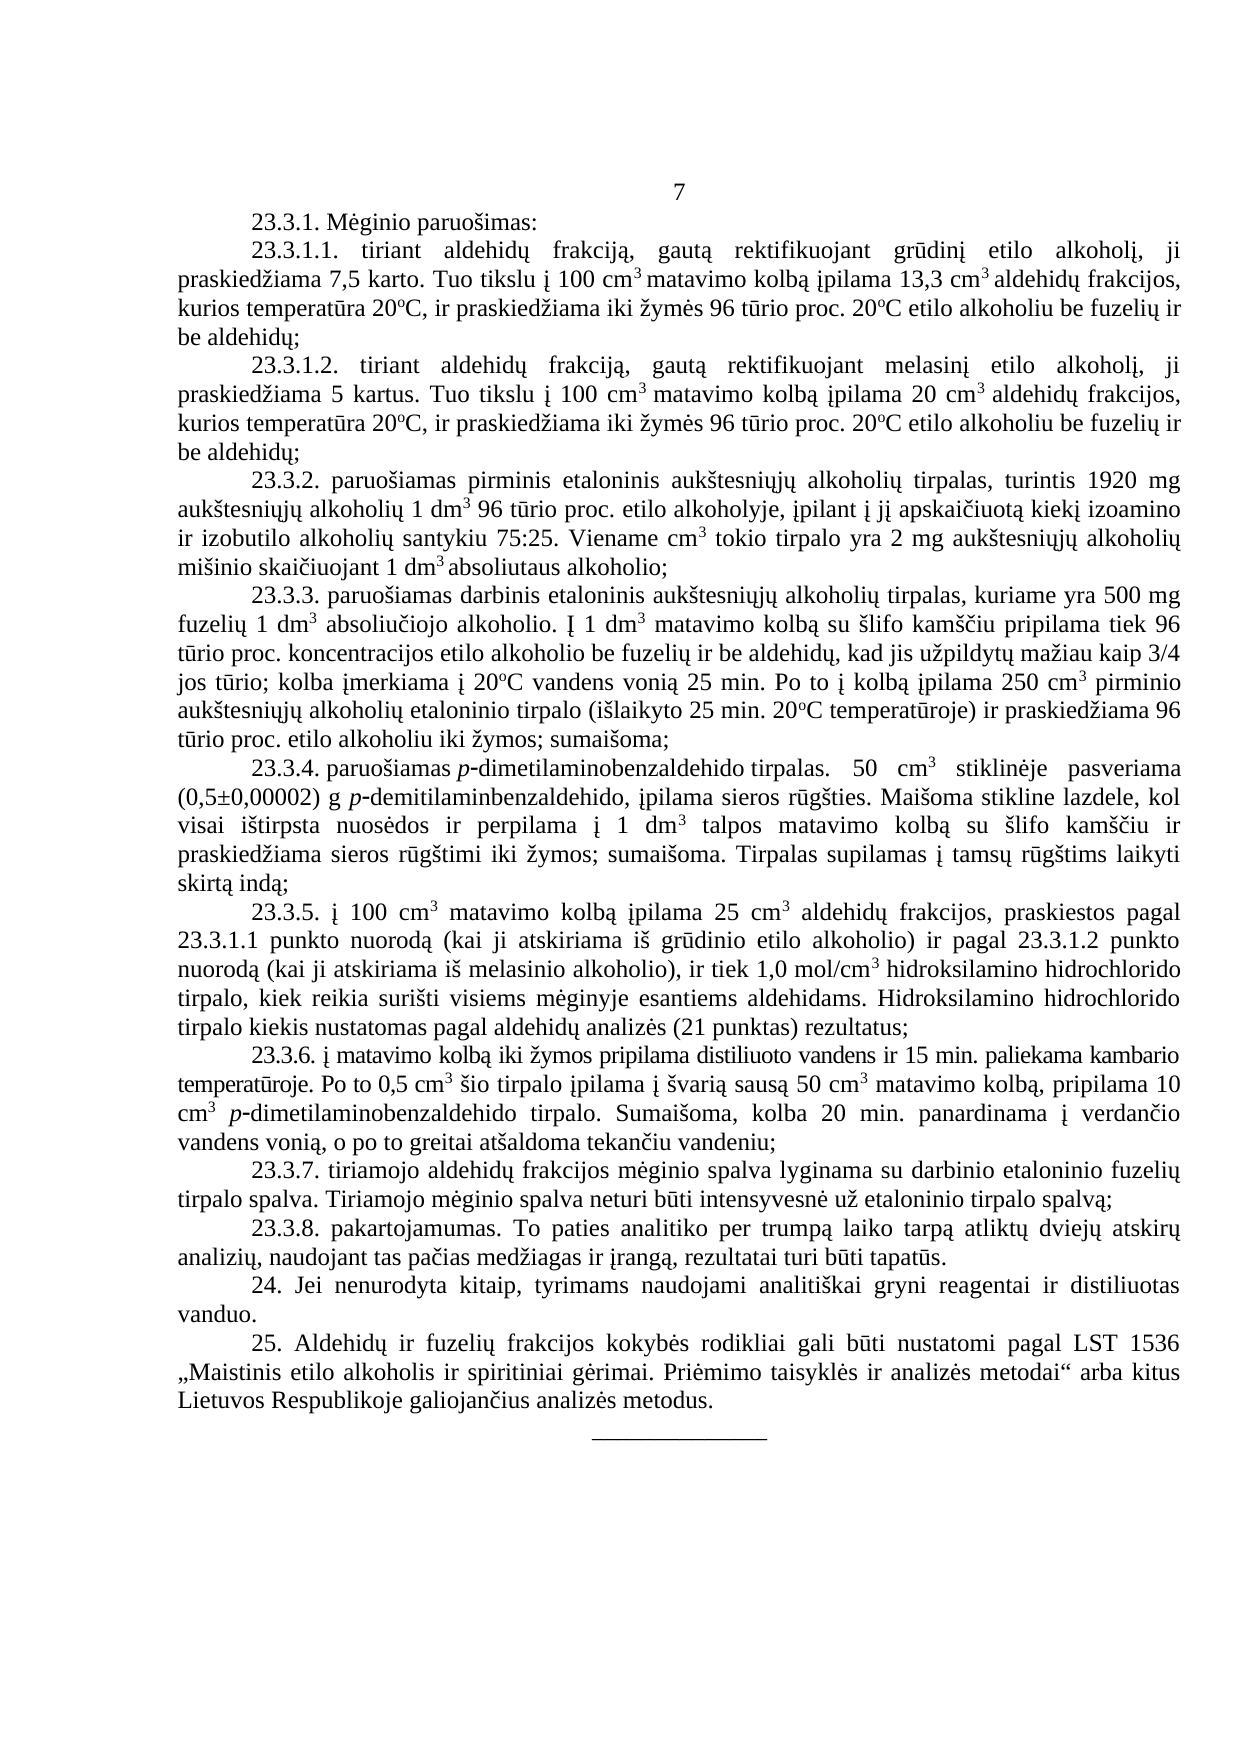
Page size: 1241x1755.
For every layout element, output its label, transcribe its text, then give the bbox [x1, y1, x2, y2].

text 23.3.2. paruošiamas pirminis etaloninis aukštesniųjų alkoholių tirpalas, turintis 1920 mg aukštesniųjų alkoholių 1 dm3 96 tūrio proc. etilo alkoholyje, įpilant į jį apskaičiuotą kiekį izoamino ir izobutilo alkoholių santykiu 75:25. Viename cm3 tokio tirpalo yra 2 mg aukštesniųjų alkoholių mišinio skaičiuojant 1 dm3 absoliutaus alkoholio; [177, 465, 1181, 580]
text 23.3.4. paruošiamas pdimetilaminobenzaldehido tirpalas. 50 cm3 stiklinėje pasveriama (0,5±0,00002) g pdemitilaminbenzaldehido, įpilama sieros rūgšties. Maišoma stikline lazdele, kol visai ištirpsta nuosėdos ir perpilama į 1 dm3 talpos matavimo kolbą su šlifo kamščiu ir praskiedžiama sieros rūgštimi iki žymos; sumaišoma. Tirpalas supilamas į tamsų rūgštims laikyti skirtą indą; [177, 753, 1181, 897]
text 25. Aldehidų ir fuzelių frakcijos kokybės rodikliai gali būti nustatomi pagal LST 1536 „Maistinis etilo alkoholis ir spiritiniai gėrimai. Priėmimo taisyklės ir analizės metodai“ arba kitus Lietuvos Respublikoje galiojančius analizės metodus. [177, 1328, 1181, 1414]
text 23.3.3. paruošiamas darbinis etaloninis aukštesniųjų alkoholių tirpalas, kuriame yra 500 mg fuzelių 1 dm3 absoliučiojo alkoholio. Į 1 dm3 matavimo kolbą su šlifo kamščiu pripilama tiek 96 tūrio proc. koncentracijos etilo alkoholio be fuzelių ir be aldehidų, kad jis užpildytų mažiau kaip 3/4 jos tūrio; kolba įmerkiama į 20oC vandens vonią 25 min. Po to į kolbą įpilama 250 cm3 pirminio aukštesniųjų alkoholių etaloninio tirpalo (išlaikyto 25 min. 20oC temperatūroje) ir praskiedžiama 96 tūrio proc. etilo alkoholiu iki žymos; sumaišoma; [177, 580, 1181, 753]
text 24. Jei nenurodyta kitaip, tyrimams naudojami analitiškai gryni reagentai ir distiliuotas vanduo. [177, 1270, 1181, 1328]
text 23.3.7. tiriamojo aldehidų frakcijos mėginio spalva lyginama su darbinio etaloninio fuzelių tirpalo spalva. Tiriamojo mėginio spalva neturi būti intensyvesnė už etaloninio tirpalo spalvą; [177, 1155, 1181, 1213]
text 23.3.8. pakartojamumas. To paties analitiko per trumpą laiko tarpą atliktų dviejų atskirų analizių, naudojant tas pačias medžiagas ir įrangą, rezultatai turi būti tapatūs. [177, 1213, 1181, 1270]
text 23.3.5. į 100 cm3 matavimo kolbą įpilama 25 cm3 aldehidų frakcijos, praskiestos pagal 23.3.1.1 punkto nuorodą (kai ji atskiriama iš grūdinio etilo alkoholio) ir pagal 23.3.1.2 punkto nuorodą (kai ji atskiriama iš melasinio alkoholio), ir tiek 1,0 mol/cm3 hidroksilamino hidrochlorido tirpalo, kiek reikia surišti visiems mėginyje esantiems aldehidams. Hidroksilamino hidrochlorido tirpalo kiekis nustatomas pagal aldehidų analizės (21 punktas) rezultatus; [177, 897, 1181, 1040]
text ______________ [177, 1414, 1181, 1443]
text 23.3.1.1. tiriant aldehidų frakciją, gautą rektifikuojant grūdinį etilo alkoholį, ji praskiedžiama 7,5 karto. Tuo tikslu į 100 cm3 matavimo kolbą įpilama 13,3 cm3 aldehidų frakcijos, kurios temperatūra 20oC, ir praskiedžiama iki žymės 96 tūrio proc. 20oC etilo alkoholiu be fuzelių ir be aldehidų; [177, 235, 1181, 350]
text 23.3.1. Mėginio paruošimas: [177, 207, 1181, 235]
text 23.3.6. į matavimo kolbą iki žymos pripilama distiliuoto vandens ir 15 min. paliekama kambario temperatūroje. Po to 0,5 cm3 šio tirpalo įpilama į švarią sausą 50 cm3 matavimo kolbą, pripilama 10 cm3 pdimetilaminobenzaldehido tirpalo. Sumaišoma, kolba 20 min. panardinama į verdančio vandens vonią, o po to greitai atšaldoma tekančiu vandeniu; [177, 1040, 1181, 1155]
text 23.3.1.2. tiriant aldehidų frakciją, gautą rektifikuojant melasinį etilo alkoholį, ji praskiedžiama 5 kartus. Tuo tikslu į 100 cm3 matavimo kolbą įpilama 20 cm3 aldehidų frakcijos, kurios temperatūra 20oC, ir praskiedžiama iki žymės 96 tūrio proc. 20oC etilo alkoholiu be fuzelių ir be aldehidų; [177, 350, 1181, 465]
